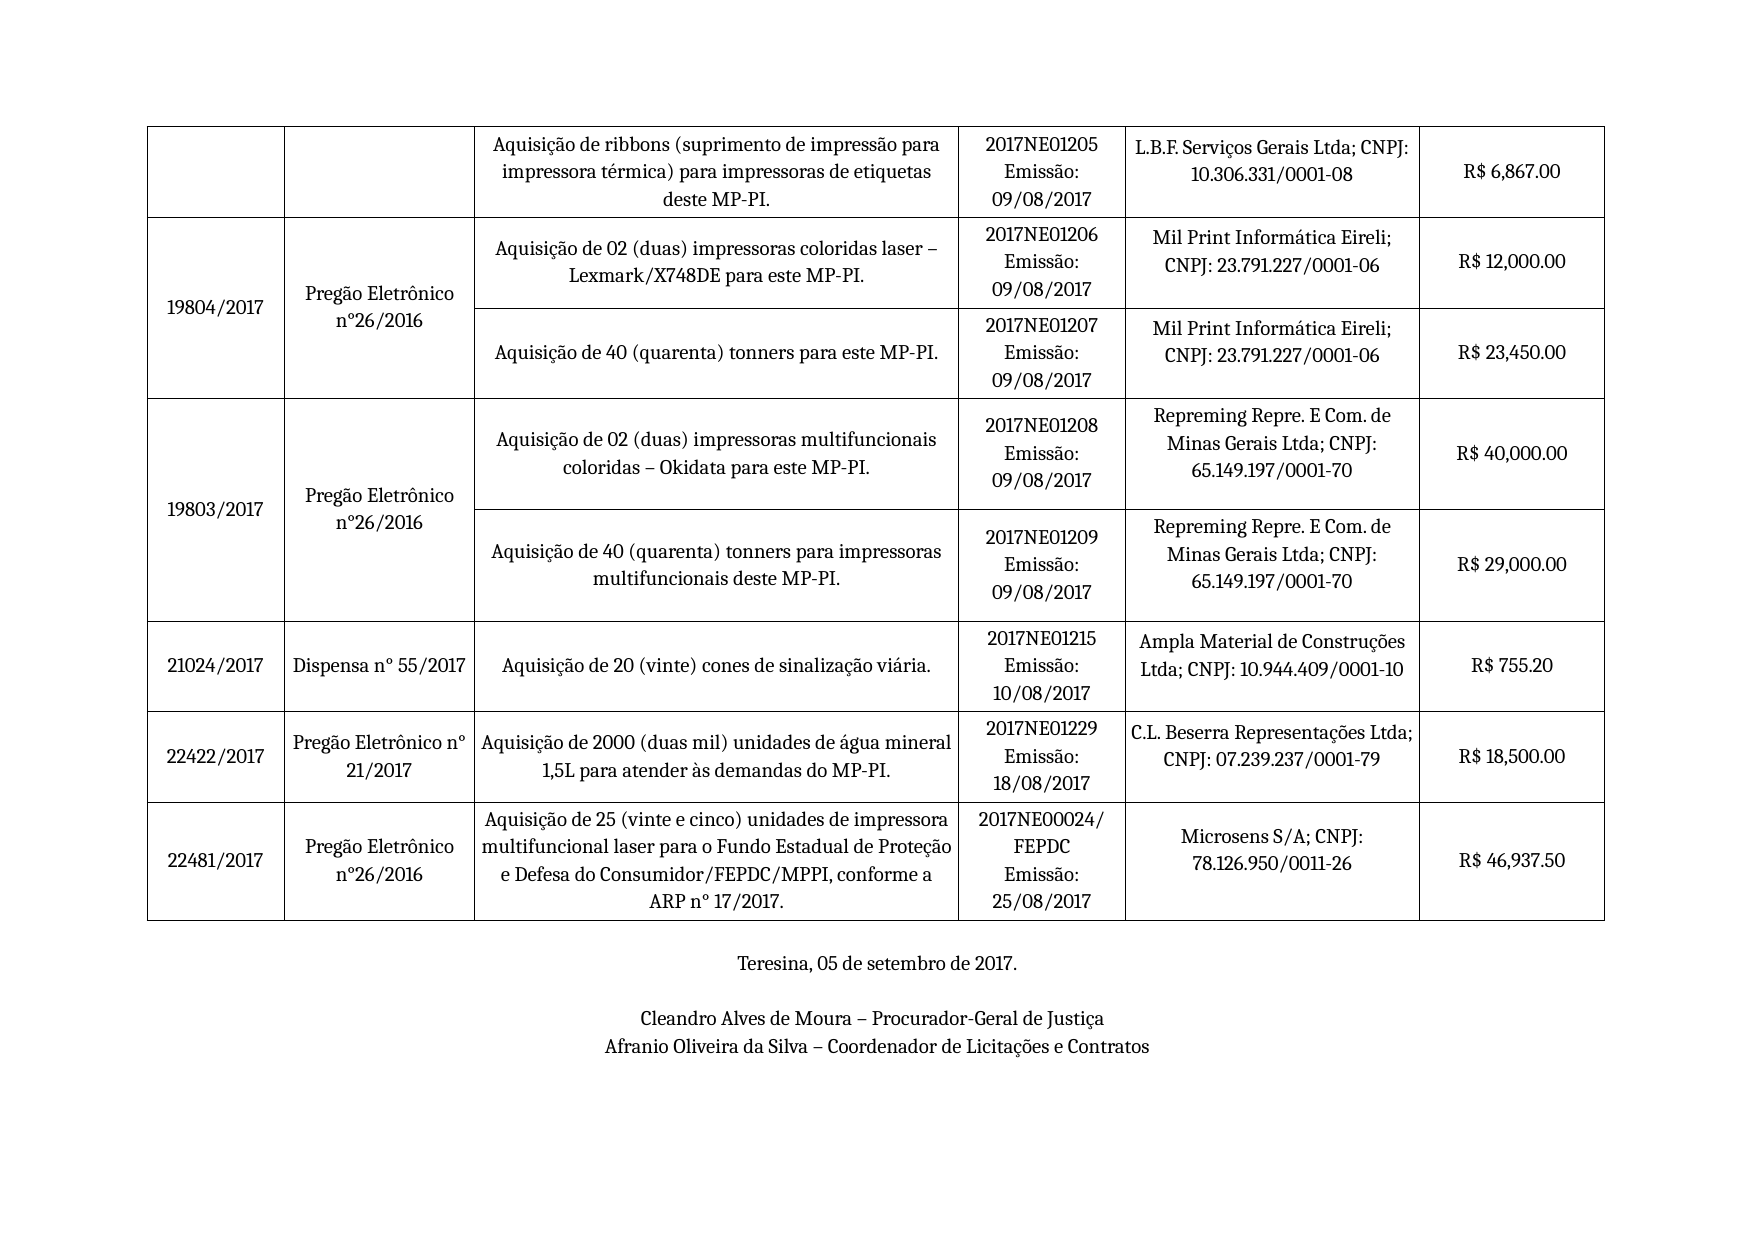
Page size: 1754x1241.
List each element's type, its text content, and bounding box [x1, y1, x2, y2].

table_cell Dispensa n° 55/2017 [285, 622, 474, 711]
text Afranio Oliveira da Silva – Coordenador de Licitações e Contratos [148, 1034, 1606, 1058]
table_cell Repreming Repre. E Com. de Minas Gerais Ltda; CNPJ: 65.149.197/0001-70 [1126, 510, 1419, 621]
text Teresina, 05 de setembro de 2017. [148, 952, 1606, 976]
table_cell R$ 23.450,00 [1420, 309, 1604, 398]
table_cell Aquisição de 02 (duas) impressoras multifuncionais coloridas – Okidata para este MP-PI. [475, 399, 958, 509]
table_cell Mil Print Informática Eireli; CNPJ: 23.791.227/0001-06 [1126, 309, 1419, 398]
table_cell R$ 12.000,00 [1420, 218, 1604, 307]
table_cell Aquisição de 40 (quarenta) tonners para impressoras multifuncionais deste MP-PI. [475, 510, 958, 621]
table_cell Aquisição de 25 (vinte e cinco) unidades de impressora multifuncional laser para o Fundo Estadual de Proteção e Defesa do Consumidor/FEPDC/MPPI, conforme a ARP n° 17/2017. [475, 803, 958, 920]
table_cell R$ 755,20 [1420, 622, 1604, 711]
table_cell 2017NE01215 Emissão: 10/08/2017 [959, 622, 1125, 711]
table_cell Mil Print Informática Eireli; CNPJ: 23.791.227/0001-06 [1126, 218, 1419, 307]
table_cell Pregão Eletrônico n°26/2016 [285, 399, 474, 621]
table_cell Aquisição de 20 (vinte) cones de sinalização viária. [475, 622, 958, 711]
table_cell R$ 29.000,00 [1420, 510, 1604, 621]
table_cell 2017NE01205 Emissão: 09/08/2017 [959, 127, 1125, 217]
text Cleandro Alves de Moura – Procurador-Geral de Justiça [148, 1007, 1606, 1031]
table_cell Pregão Eletrônico n° 21/2017 [285, 712, 474, 802]
table_cell Repreming Repre. E Com. de Minas Gerais Ltda; CNPJ: 65.149.197/0001-70 [1126, 399, 1419, 509]
table_cell 2017NE01209 Emissão: 09/08/2017 [959, 510, 1125, 621]
table_cell Microsens S/A; CNPJ: 78.126.950/0011-26 [1126, 803, 1419, 920]
table_cell Aquisição de 02 (duas) impressoras coloridas laser – Lexmark/X748DE para este MP-PI. [475, 218, 958, 307]
table_cell 21024/2017 [148, 622, 284, 711]
table_cell 22422/2017 [148, 712, 284, 802]
table_cell 2017NE01229 Emissão: 18/08/2017 [959, 712, 1125, 802]
table_cell Pregão Eletrônico n°26/2016 [285, 803, 474, 920]
table_cell R$ 6.867,00 [1420, 127, 1604, 217]
table_cell 19803/2017 [148, 399, 284, 621]
table_cell Ampla Material de Construções Ltda; CNPJ: 10.944.409/0001-10 [1126, 622, 1419, 711]
table_cell [148, 127, 284, 217]
table_cell R$ 46.937,50 [1420, 803, 1604, 920]
table_cell Aquisição de ribbons (suprimento de impressão para impressora térmica) para impressoras de etiquetas deste MP-PI. [475, 127, 958, 217]
table_cell 22481/2017 [148, 803, 284, 920]
table_cell 2017NE01208 Emissão: 09/08/2017 [959, 399, 1125, 509]
table_cell 2017NE01206 Emissão: 09/08/2017 [959, 218, 1125, 307]
table_cell Pregão Eletrônico n°26/2016 [285, 218, 474, 398]
table_cell Aquisição de 2000 (duas mil) unidades de água mineral 1,5L para atender às demandas do MP-PI. [475, 712, 958, 802]
table_cell L.B.F. Serviços Gerais Ltda; CNPJ: 10.306.331/0001-08 [1126, 127, 1419, 217]
table_cell Aquisição de 40 (quarenta) tonners para este MP-PI. [475, 309, 958, 398]
table_cell R$ 40.000,00 [1420, 399, 1604, 509]
table_cell R$ 18.500,00 [1420, 712, 1604, 802]
table_cell 2017NE01207 Emissão: 09/08/2017 [959, 309, 1125, 398]
table_cell 2017NE00024/ FEPDC Emissão: 25/08/2017 [959, 803, 1125, 920]
table_cell [285, 127, 474, 217]
table_cell 19804/2017 [148, 218, 284, 398]
table_cell C.L. Beserra Representações Ltda; CNPJ: 07.239.237/0001-79 [1126, 712, 1419, 802]
